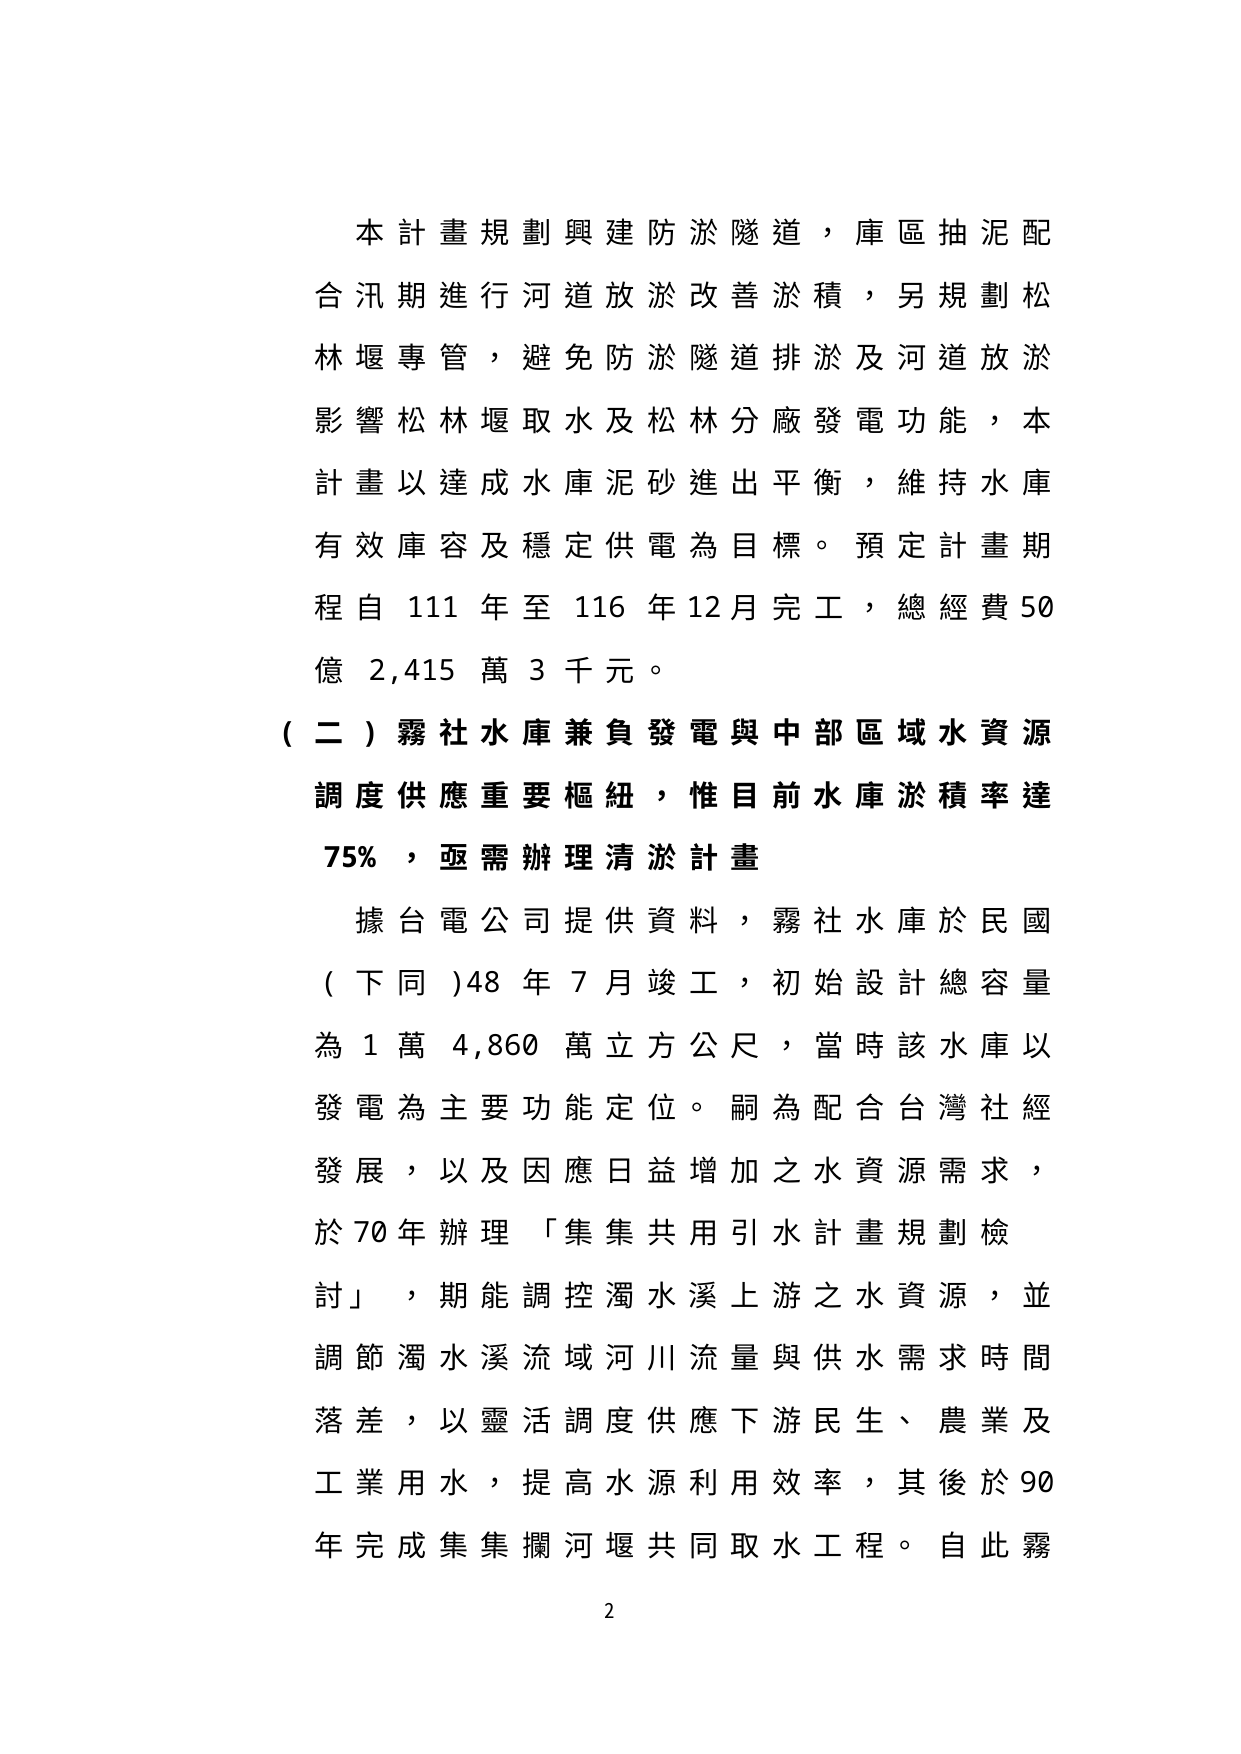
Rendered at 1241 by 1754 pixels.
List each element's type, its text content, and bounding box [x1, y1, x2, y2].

text 據台電公司提供資料，霧社水庫於民國(下同)48年7月竣工，初始設計總容量為1萬4,860萬立方公尺，當時該水庫以發電為主要功能定位。嗣為配合台灣社經發展，以及因應日益增加之水資源需求，於70年辦理「集集共用引水計畫規劃檢討」，期能調控濁水溪上游之水資源，並調節濁水溪流域河川流量與供水需求時間落差，以靈活調度供應下游民生、農業及工業用水，提高水源利用效率，其後於90年完成集集攔河堰共同取水工程。自此霧社水庫之功能定位，除發電外尚兼負台灣中部區域水資源調度供應重要樞紐，並為日月潭水位穩定維持之調控關鍵。惟據台電公司提供資料，目前該水庫淤積率達75%，恐不利該水庫調蓄能力及中部地區水資源調配，亟需儘速辦理清淤相關作業。 [271, 877, 1058, 1564]
text 本計畫規劃興建防淤隧道，庫區抽泥配合汛期進行河道放淤改善淤積，另規劃松林堰專管，避免防淤隧道排淤及河道放淤影響松林堰取水及松林分廠發電功能，本計畫以達成水庫泥砂進出平衡，維持水庫有效庫容及穩定供電為目標。預定計畫期程自111年至116年12月完工，總經費50億2,415萬3千元。 [271, 189, 1058, 689]
text (二)霧社水庫兼負發電與中部區域水資源調度供應重要樞紐，惟目前水庫淤積率達75%，亟需辦理清淤計畫 [242, 689, 1058, 877]
